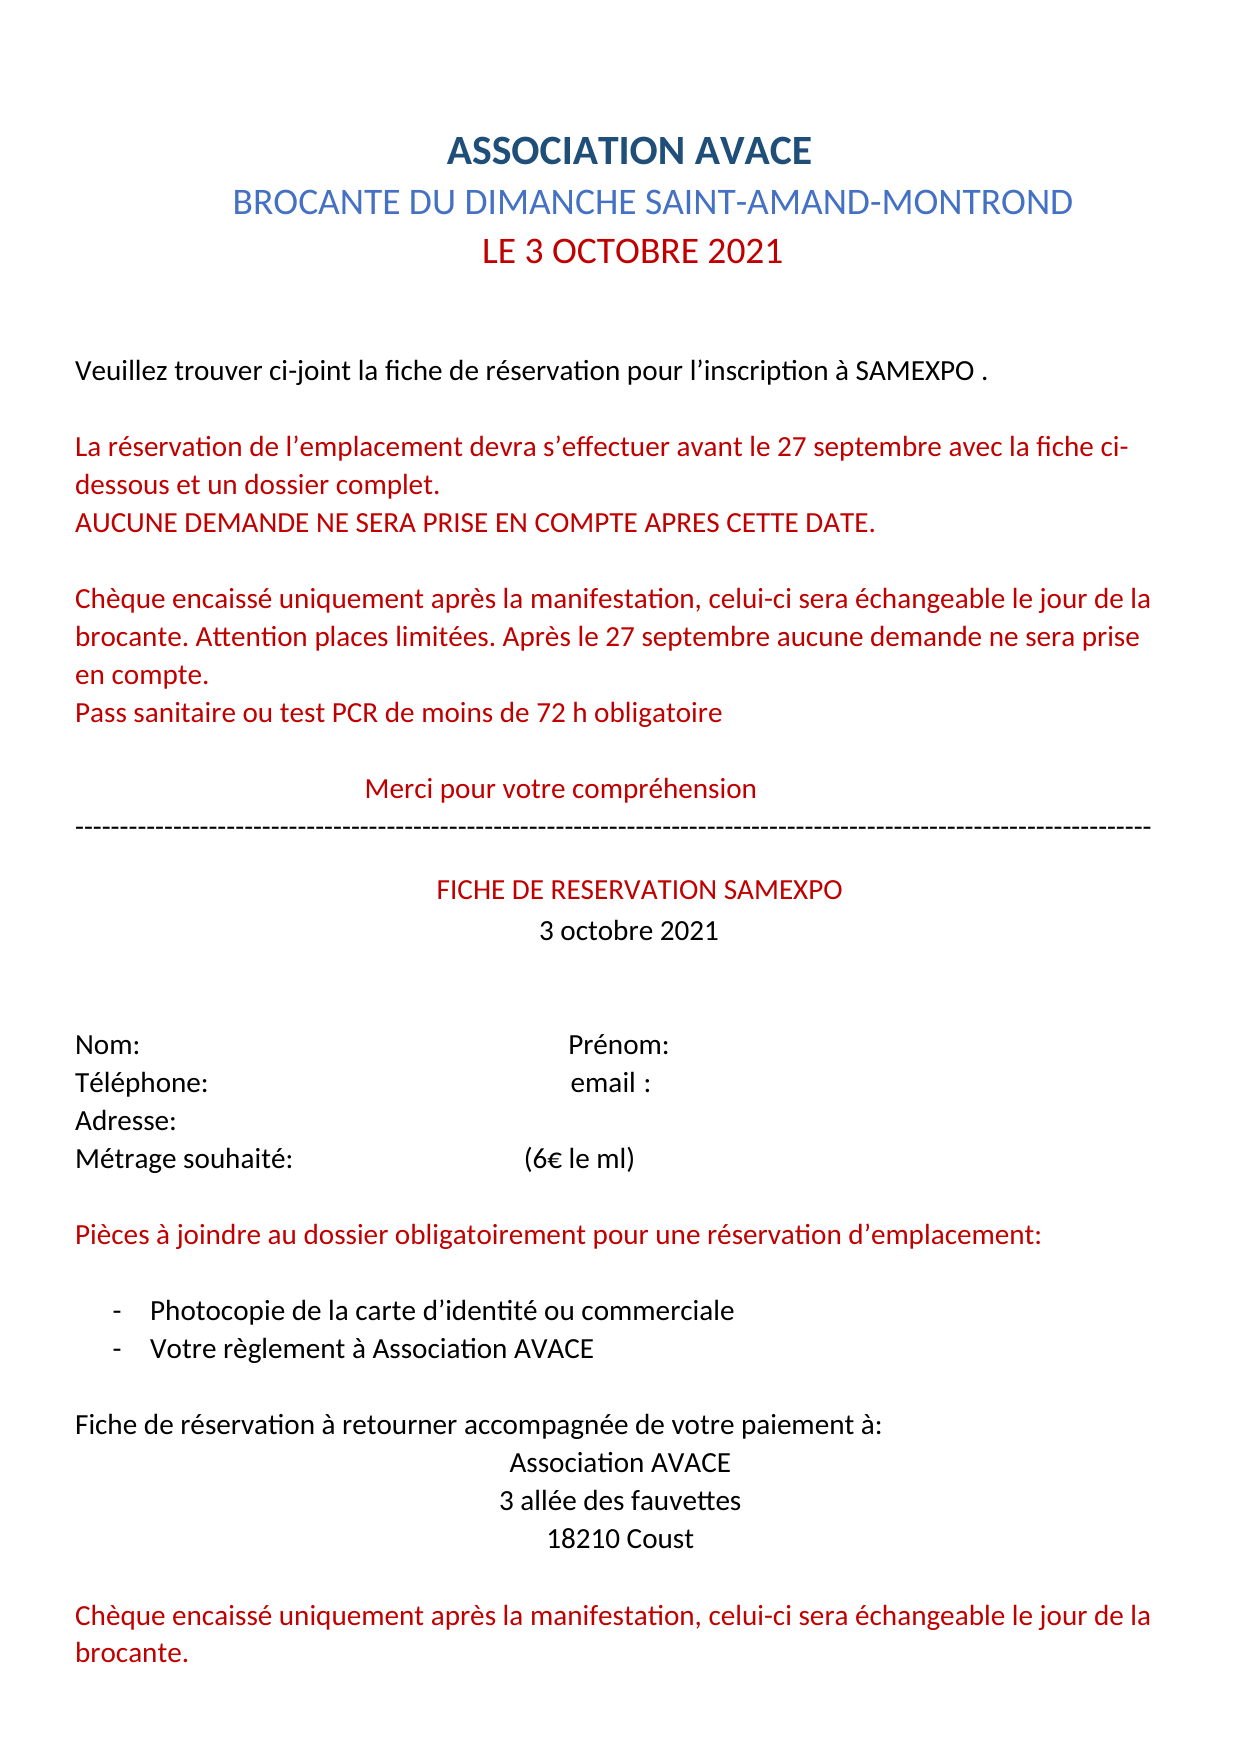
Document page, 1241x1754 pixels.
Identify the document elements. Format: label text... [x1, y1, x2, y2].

text Métrage souhaité: (6€ le ml) [75, 1140, 1165, 1176]
text Nom: Prénom: [75, 1026, 1165, 1062]
list Photocopie de la carte d’identité ou commerciale [112, 1292, 1165, 1328]
text Téléphone: email : [75, 1064, 1165, 1100]
text 18210 Coust [75, 1521, 1165, 1556]
text 3 octobre 2021 [75, 912, 1165, 948]
text ASSOCIATION AVACE [75, 124, 1165, 175]
text 3 allée des fauvettes [75, 1482, 1165, 1518]
text Merci pour votre compréhension [75, 771, 1165, 806]
text Adresse: [75, 1102, 1165, 1138]
text Fiche de réservation à retourner accompagnée de votre paiement à: [75, 1406, 1165, 1442]
text Pass sanitaire ou test PCR de moins de 72 h obligatoire [75, 694, 1165, 730]
text FICHE DE RESERVATION SAMEXPO [75, 863, 1165, 909]
text LE 3 OCTOBRE 2021 [75, 227, 1165, 273]
text Association AVACE [75, 1444, 1165, 1480]
text AUCUNE DEMANDE NE SERA PRISE EN COMPTE APRES CETTE DATE. [75, 504, 1165, 540]
text ------------------------------------------------------------------------------------------------------------------------- [75, 808, 1165, 844]
text Chèque encaissé uniquement après la manifestation, celui-ci sera échangeable le jour de la brocante. Attention places limitées. Après le 27 septembre aucune demande ne sera prise en compte. [75, 580, 1165, 692]
text BROCANTE DU DIMANCHE SAINT-AMAND-MONTROND [75, 178, 1165, 224]
text La réservation de l’emplacement devra s’effectuer avant le 27 septembre avec la fiche ci-dessous et un dossier complet. [75, 428, 1165, 502]
text Pièces à joindre au dossier obligatoirement pour une réservation d’emplacement: [75, 1216, 1165, 1252]
text Chèque encaissé uniquement après la manifestation, celui-ci sera échangeable le jour de la brocante. [75, 1597, 1165, 1670]
text Veuillez trouver ci-joint la fiche de réservation pour l’inscription à SAMEXPO . [75, 352, 1165, 388]
list Votre règlement à Association AVACE [112, 1330, 1165, 1366]
